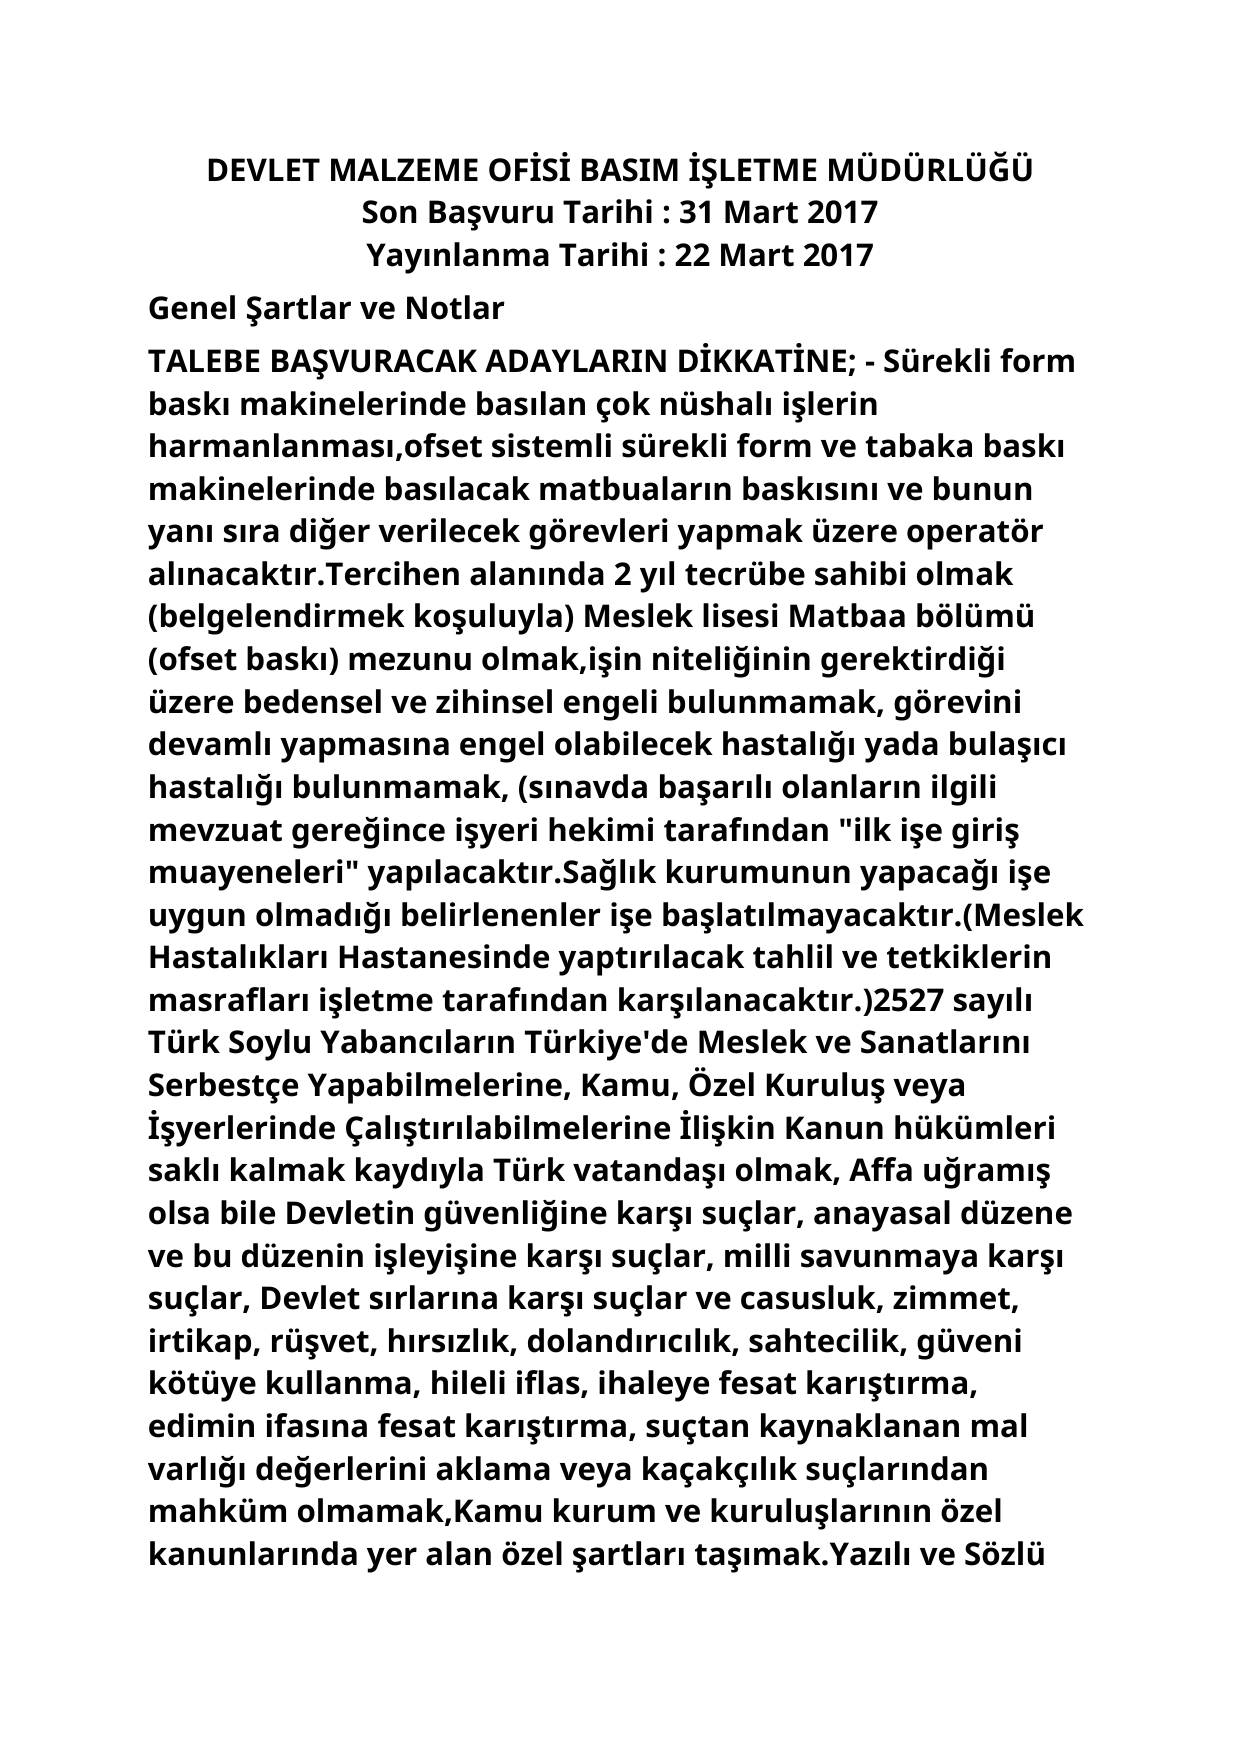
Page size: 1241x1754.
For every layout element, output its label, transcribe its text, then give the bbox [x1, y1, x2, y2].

text TALEBE BAŞVURACAK ADAYLARIN DİKKATİNE; - Sürekli form baskı makinelerinde basılan çok nüshalı işlerin harmanlanması,ofset sistemli sürekli form ve tabaka baskı makinelerinde basılacak matbuaların baskısını ve bunun yanı sıra diğer verilecek görevleri yapmak üzere operatör alınacaktır.Tercihen alanında 2 yıl tecrübe sahibi olmak (belgelendirmek koşuluyla) Meslek lisesi Matbaa bölümü (ofset baskı) mezunu olmak,işin niteliğinin gerektirdiği üzere bedensel ve zihinsel engeli bulunmamak, görevini devamlı yapmasına engel olabilecek hastalığı yada bulaşıcı hastalığı bulunmamak, (sınavda başarılı olanların ilgili mevzuat gereğince işyeri hekimi tarafından "ilk işe giriş muayeneleri" yapılacaktır.Sağlık kurumunun yapacağı işe uygun olmadığı belirlenenler işe başlatılmayacaktır.(Meslek Hastalıkları Hastanesinde yaptırılacak tahlil ve tetkiklerin masrafları işletme tarafından karşılanacaktır.)2527 sayılı Türk Soylu Yabancıların Türkiye'de Meslek ve Sanatlarını Serbestçe Yapabilmelerine, Kamu, Özel Kuruluş veya İşyerlerinde Çalıştırılabilmelerine İlişkin Kanun hükümleri saklı kalmak kaydıyla Türk vatandaşı olmak, Affa uğramış olsa bile Devletin güvenliğine karşı suçlar, anayasal düzene ve bu düzenin işleyişine karşı suçlar, milli savunmaya karşı suçlar, Devlet sırlarına karşı suçlar ve casusluk, zimmet, irtikap, rüşvet, hırsızlık, dolandırıcılık, sahtecilik, güveni kötüye kullanma, hileli iflas, ihaleye fesat karıştırma, edimin ifasına fesat karıştırma, suçtan kaynaklanan mal varlığı değerlerini aklama veya kaçakçılık suçlarından mahküm olmamak,Kamu kurum ve kuruluşlarının özel kanunlarında yer alan özel şartları taşımak.Yazılı ve Sözlü [148, 339, 1093, 1574]
text DEVLET MALZEME OFİSİ BASIM İŞLETME MÜDÜRLÜĞÜ Son Başvuru Tarihi : 31 Mart 2017 Yayınlanma Tarihi : 22 Mart 2017 [148, 148, 1093, 275]
text Genel Şartlar ve Notlar [148, 286, 1093, 328]
